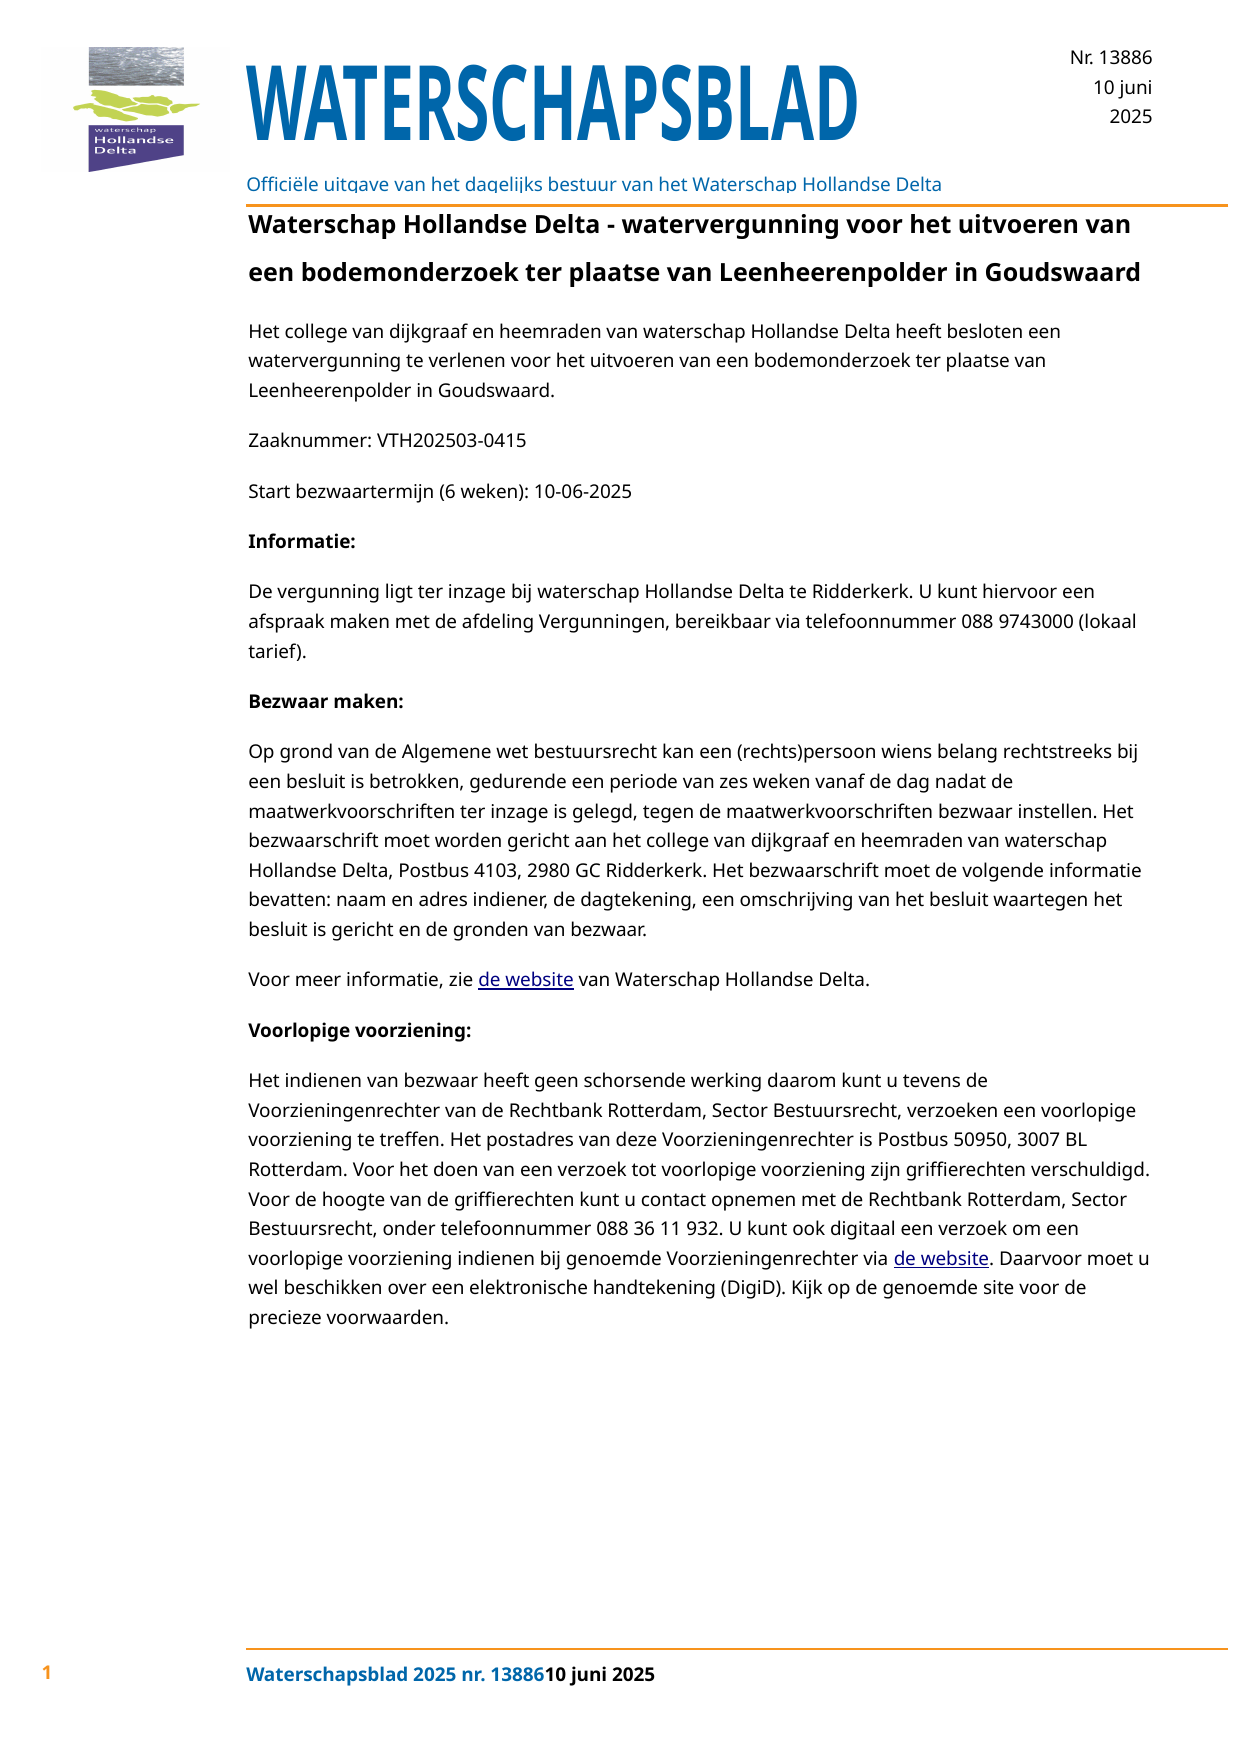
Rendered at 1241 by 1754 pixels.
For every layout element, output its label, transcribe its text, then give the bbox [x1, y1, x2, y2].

text Informatie: [248, 528, 1152, 554]
text Voor meer informatie, zie de website van Waterschap Hollandse Delta. [248, 967, 1152, 992]
picture [41, 47, 231, 172]
text De vergunning ligt ter inzage bij waterschap Hollandse Delta te Ridderkerk. U kunt hiervoor een afspraak maken met de afdeling Vergunningen, bereikbaar via telefoonnummer 088 9743000 (lokaal tarief). [248, 579, 1152, 664]
text Het indienen van bezwaar heeft geen schorsende werking daarom kunt u tevens de Voorzieningenrechter van de Rechtbank Rotterdam, Sector Bestuursrecht, verzoeken een voorlopige voorziening te treffen. Het postadres van deze Voorzieningenrechter is Postbus 50950, 3007 BL Rotterdam. Voor het doen van een verzoek tot voorlopige voorziening zijn griffierechten verschuldigd. Voor de hoogte van de griffierechten kunt u contact opnemen met de Rechtbank Rotterdam, Sector Bestuursrecht, onder telefoonnummer 088 36 11 932. U kunt ook digitaal een verzoek om een voorlopige voorziening indienen bij genoemde Voorzieningenrechter via de website. Daarvoor moet u wel beschikken over een elektronische handtekening (DigiD). Kijk op de genoemde site voor de precieze voorwaarden. [248, 1067, 1152, 1330]
text Waterschap Hollandse Delta - watervergunning voor het uitvoeren van een bodemonderzoek ter plaatse van Leenheerenpolder in Goudswaard [248, 207, 1152, 288]
text Op grond van de Algemene wet bestuursrecht kan een (rechts)persoon wiens belang rechtstreeks bij een besluit is betrokken, gedurende een periode van zes weken vanaf de dag nadat de maatwerkvoorschriften ter inzage is gelegd, tegen de maatwerkvoorschriften bezwaar instellen. Het bezwaarschrift moet worden gericht aan het college van dijkgraaf en heemraden van waterschap Hollandse Delta, Postbus 4103, 2980 GC Ridderkerk. Het bezwaarschrift moet de volgende informatie bevatten: naam en adres indiener, de dagtekening, een omschrijving van het besluit waartegen het besluit is gericht en de gronden van bezwaar. [248, 739, 1152, 942]
text Het college van dijkgraaf en heemraden van waterschap Hollandse Delta heeft besloten een watervergunning te verlenen voor het uitvoeren van een bodemonderzoek ter plaatse van Leenheerenpolder in Goudswaard. [248, 318, 1152, 403]
text Bezwaar maken: [248, 688, 1152, 714]
text Voorlopige voorziening: [248, 1017, 1152, 1043]
text Start bezwaartermijn (6 weken): 10-06-2025 [248, 478, 1152, 504]
text Zaaknummer: VTH202503-0415 [248, 427, 1152, 453]
